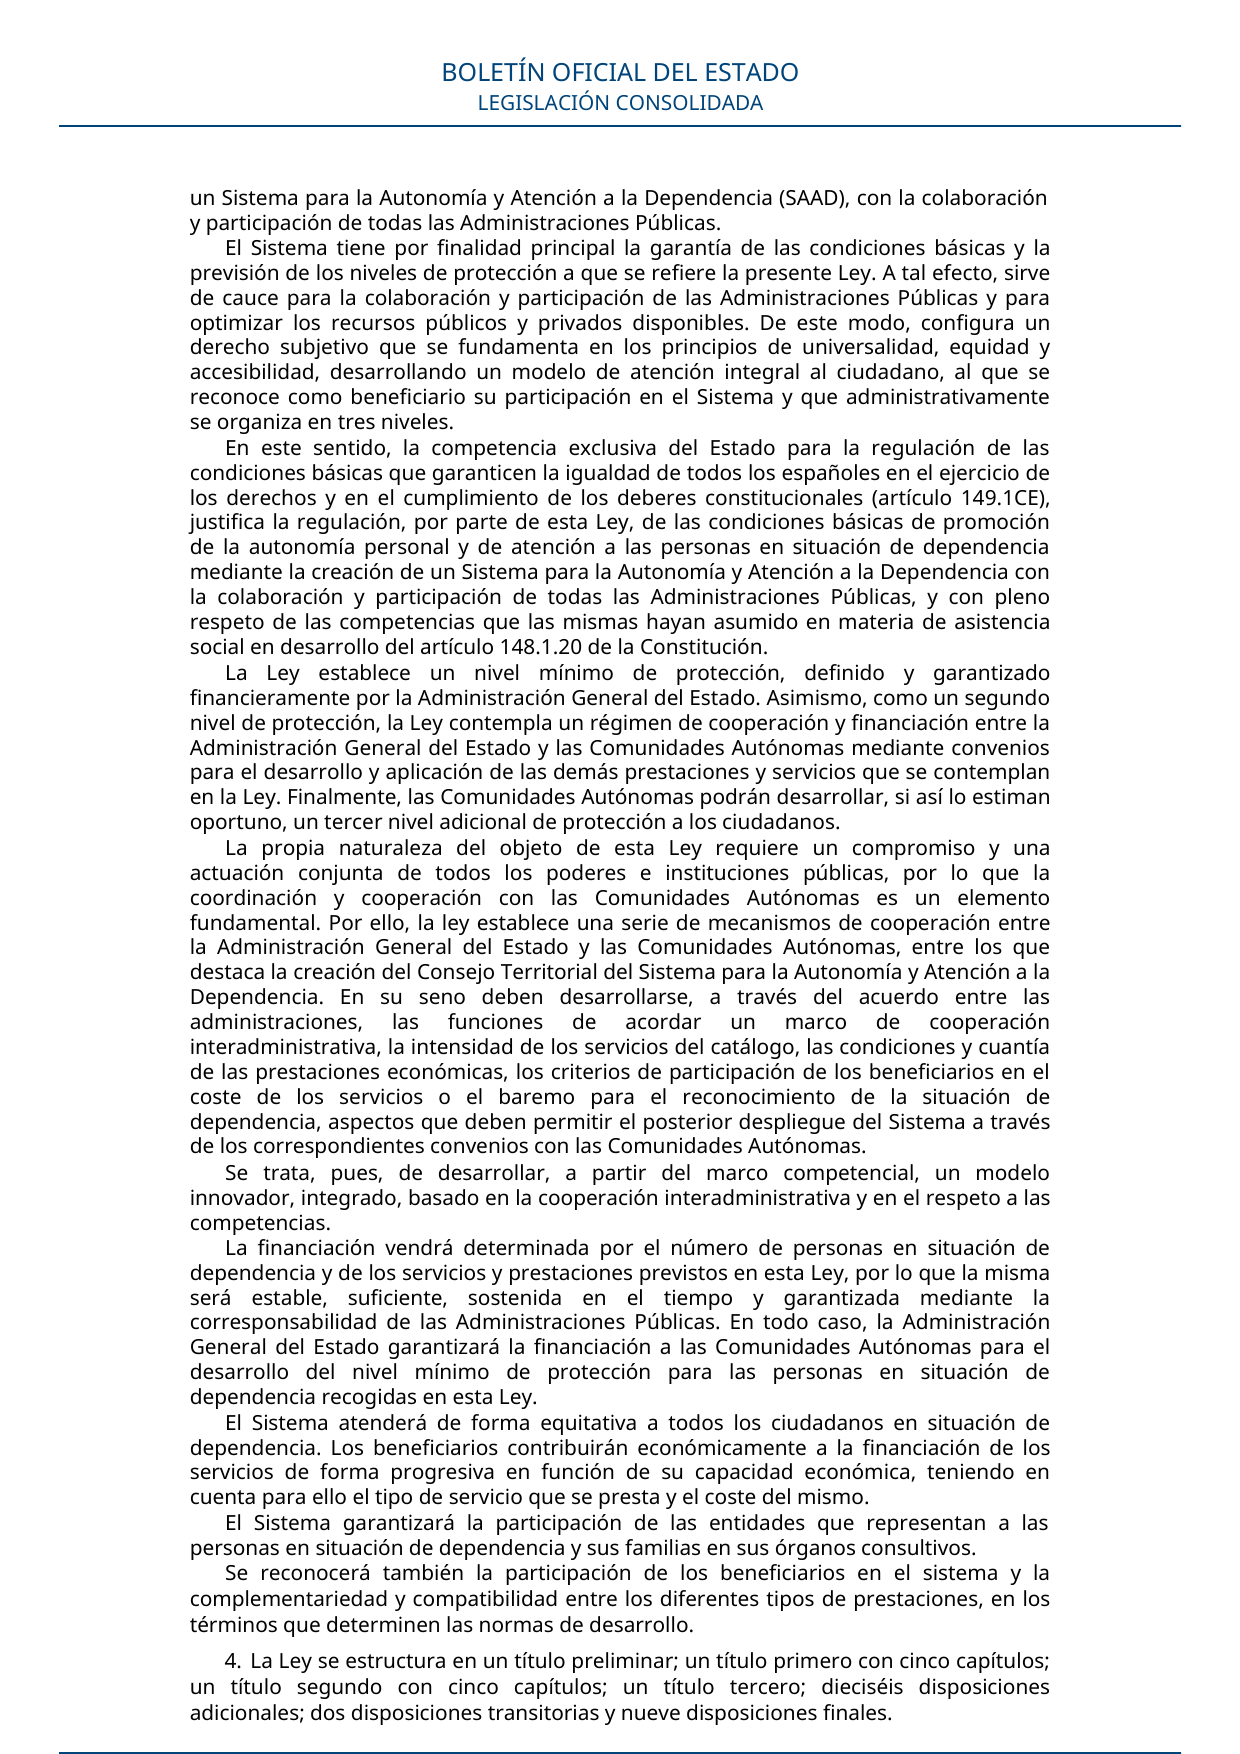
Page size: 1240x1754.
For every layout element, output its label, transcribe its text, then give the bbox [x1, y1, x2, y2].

text La propia naturaleza del objeto de esta Ley requiere un compromiso y una actuación conjunta de todos los poderes e instituciones públicas, por lo que la coordinación y cooperación con las Comunidades Autónomas es un elemento fundamental. Por ello, la ley establece una serie de mecanismos de cooperación entre la Administración General del Estado y las Comunidades Autónomas, entre los que destaca la creación del Consejo Territorial del Sistema para la Autonomía y Atención a la Dependencia. En su seno deben desarrollarse, a través del acuerdo entre las administraciones, las funciones de acordar un marco de cooperación interadministrativa, la intensidad de los servicios del catálogo, las condiciones y cuantía de las prestaciones económicas, los criterios de participación de los beneficiarios en el coste de los servicios o el baremo para el reconocimiento de la situación de dependencia, aspectos que deben permitir el posterior despliegue del Sistema a través de los correspondientes convenios con las Comunidades Autónomas. [189, 835, 1051, 1159]
list La Ley se estructura en un título preliminar; un título primero con cinco capítulos; un título segundo con cinco capítulos; un título tercero; dieciséis disposiciones adicionales; dos disposiciones transitorias y nueve disposiciones finales. [189, 1648, 1051, 1725]
text La Ley establece un nivel mínimo de protección, definido y garantizado financieramente por la Administración General del Estado. Asimismo, como un segundo nivel de protección, la Ley contempla un régimen de cooperación y financiación entre la Administración General del Estado y las Comunidades Autónomas mediante convenios para el desarrollo y aplicación de las demás prestaciones y servicios que se contemplan en la Ley. Finalmente, las Comunidades Autónomas podrán desarrollar, si así lo estiman oportuno, un tercer nivel adicional de protección a los ciudadanos. [189, 660, 1051, 834]
text BOLETÍN OFICIAL DEL ESTADO [150, 55, 1091, 88]
text un Sistema para la Autonomía y Atención a la Dependencia (SAAD), con la colaboración y participación de todas las Administraciones Públicas. [189, 185, 1049, 235]
text Se reconocerá también la participación de los beneficiarios en el sistema y la complementariedad y compatibilidad entre los diferentes tipos de prestaciones, en los términos que determinen las normas de desarrollo. [189, 1560, 1051, 1638]
text La financiación vendrá determinada por el número de personas en situación de dependencia y de los servicios y prestaciones previstos en esta Ley, por lo que la misma será estable, suficiente, sostenida en el tiempo y garantizada mediante la corresponsabilidad de las Administraciones Públicas. En todo caso, la Administración General del Estado garantizará la financiación a las Comunidades Autónomas para el desarrollo del nivel mínimo de protección para las personas en situación de dependencia recogidas en esta Ley. [189, 1235, 1051, 1409]
text LEGISLACIÓN CONSOLIDADA [150, 88, 1091, 116]
text En este sentido, la competencia exclusiva del Estado para la regulación de las condiciones básicas que garanticen la igualdad de todos los españoles en el ejercicio de los derechos y en el cumplimiento de los deberes constitucionales (artículo 149.1CE), justifica la regulación, por parte de esta Ley, de las condiciones básicas de promoción de la autonomía personal y de atención a las personas en situación de dependencia mediante la creación de un Sistema para la Autonomía y Atención a la Dependencia con la colaboración y participación de todas las Administraciones Públicas, y con pleno respeto de las competencias que las mismas hayan asumido en materia de asistencia social en desarrollo del artículo 148.1.20 de la Constitución. [189, 435, 1051, 659]
text El Sistema atenderá de forma equitativa a todos los ciudadanos en situación de dependencia. Los beneficiarios contribuirán económicamente a la financiación de los servicios de forma progresiva en función de su capacidad económica, teniendo en cuenta para ello el tipo de servicio que se presta y el coste del mismo. [189, 1410, 1051, 1510]
text El Sistema tiene por finalidad principal la garantía de las condiciones básicas y la previsión de los niveles de protección a que se refiere la presente Ley. A tal efecto, sirve de cauce para la colaboración y participación de las Administraciones Públicas y para optimizar los recursos públicos y privados disponibles. De este modo, configura un derecho subjetivo que se fundamenta en los principios de universalidad, equidad y accesibilidad, desarrollando un modelo de atención integral al ciudadano, al que se reconoce como beneficiario su participación en el Sistema y que administrativamente se organiza en tres niveles. [189, 235, 1051, 434]
text El Sistema garantizará la participación de las entidades que representan a las personas en situación de dependencia y sus familias en sus órganos consultivos. [189, 1510, 1049, 1560]
text Se trata, pues, de desarrollar, a partir del marco competencial, un modelo innovador, integrado, basado en la cooperación interadministrativa y en el respeto a las competencias. [189, 1160, 1051, 1235]
